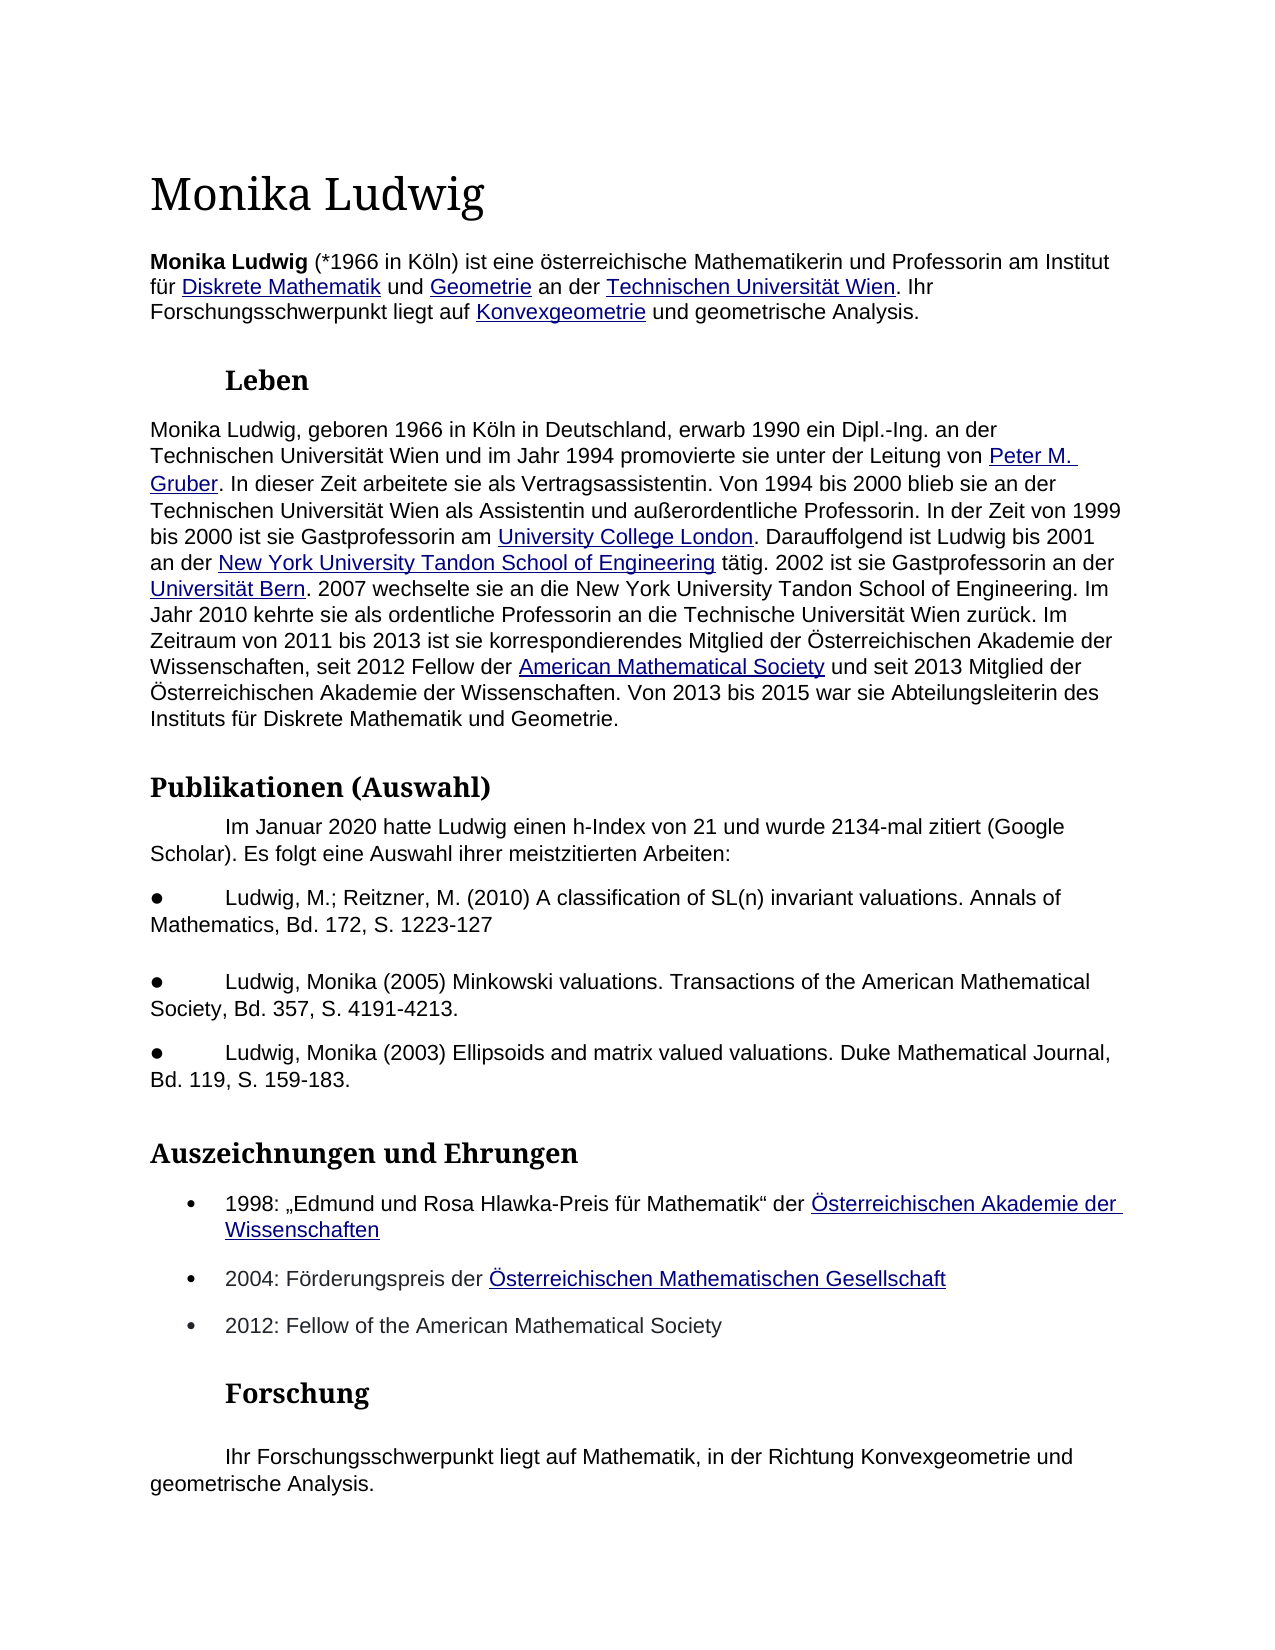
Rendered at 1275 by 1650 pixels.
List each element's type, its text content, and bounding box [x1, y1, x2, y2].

list Im Januar 2020 hatte Ludwig einen h-Index von 21 und wurde 2134-mal zitiert (Google Scholar). Es folgt eine Auswahl ihrer meistzitierten Arbeiten: [150, 812, 1125, 866]
list Ludwig, Monika (2003) Ellipsoids and matrix valued valuations. Duke Mathematical Journal, Bd. 119, S. 159-183. [150, 1038, 1125, 1092]
list 2004: Förderungspreis der Österreichischen Mathematischen Gesellschaft [187, 1266, 1125, 1291]
list 2012: Fellow of the American Mathematical Society [187, 1313, 1125, 1338]
subtitle Publikationen (Auswahl) [150, 769, 1125, 806]
list Ludwig, M.; Reitzner, M. (2010) A classification of SL(n) invariant valuations. Annals of Mathematics, Bd. 172, S. 1223-127 [150, 883, 1125, 937]
list Ihr Forschungsschwerpunkt liegt auf Mathematik, in der Richtung Konvexgeometrie und geometrische Analysis. [150, 1442, 1125, 1496]
list Ludwig, Monika (2005) Minkowski valuations. Transactions of the American Mathematical Society, Bd. 357, S. 4191-4213. [150, 967, 1125, 1021]
text Monika Ludwig, geboren 1966 in Köln in Deutschland, erwarb 1990 ein Dipl.-Ing. an der Technischen Universität Wien und im Jahr 1994 promovierte sie unter der Leitung von Peter M. Gruber. In dieser Zeit arbeitete sie als Vertragsassistentin. Von 1994 bis 2000 blieb sie an der Technischen Universität Wien als Assistentin und außerordentliche Professorin. In der Zeit von 1999 bis 2000 ist sie Gastprofessorin am University College London. Darauffolgend ist Ludwig bis 2001 an der New York University Tandon School of Engineering tätig. 2002 ist sie Gastprofessorin an der Universität Bern. 2007 wechselte sie an die New York University Tandon School of Engineering. Im Jahr 2010 kehrte sie als ordentliche Professorin an die Technische Universität Wien zurück. Im Zeitraum von 2011 bis 2013 ist sie korrespondierendes Mitglied der Österreichischen Akademie der Wissenschaften, seit 2012 Fellow der American Mathematical Society und seit 2013 Mitglied der Österreichischen Akademie der Wissenschaften. Von 2013 bis 2015 war sie Abteilungsleiterin des Instituts für Diskrete Mathematik und Geometrie. [150, 417, 1125, 731]
list Forschung [150, 1374, 1125, 1411]
text Monika Ludwig [150, 162, 1125, 223]
text Monika Ludwig (*1966 in Köln) ist eine österreichische Mathematikerin und Professorin am Institut für Diskrete Mathematik und Geometrie an der Technischen Universität Wien. Ihr Forschungsschwerpunkt liegt auf Konvexgeometrie und geometrische Analysis. [150, 248, 1125, 324]
list 1998: „Edmund und Rosa Hlawka-Preis für Mathematik“ der Österreichischen Akademie der Wissenschaften [187, 1191, 1125, 1242]
list Leben [150, 362, 1125, 398]
subtitle Auszeichnungen und Ehrungen [150, 1135, 1125, 1172]
